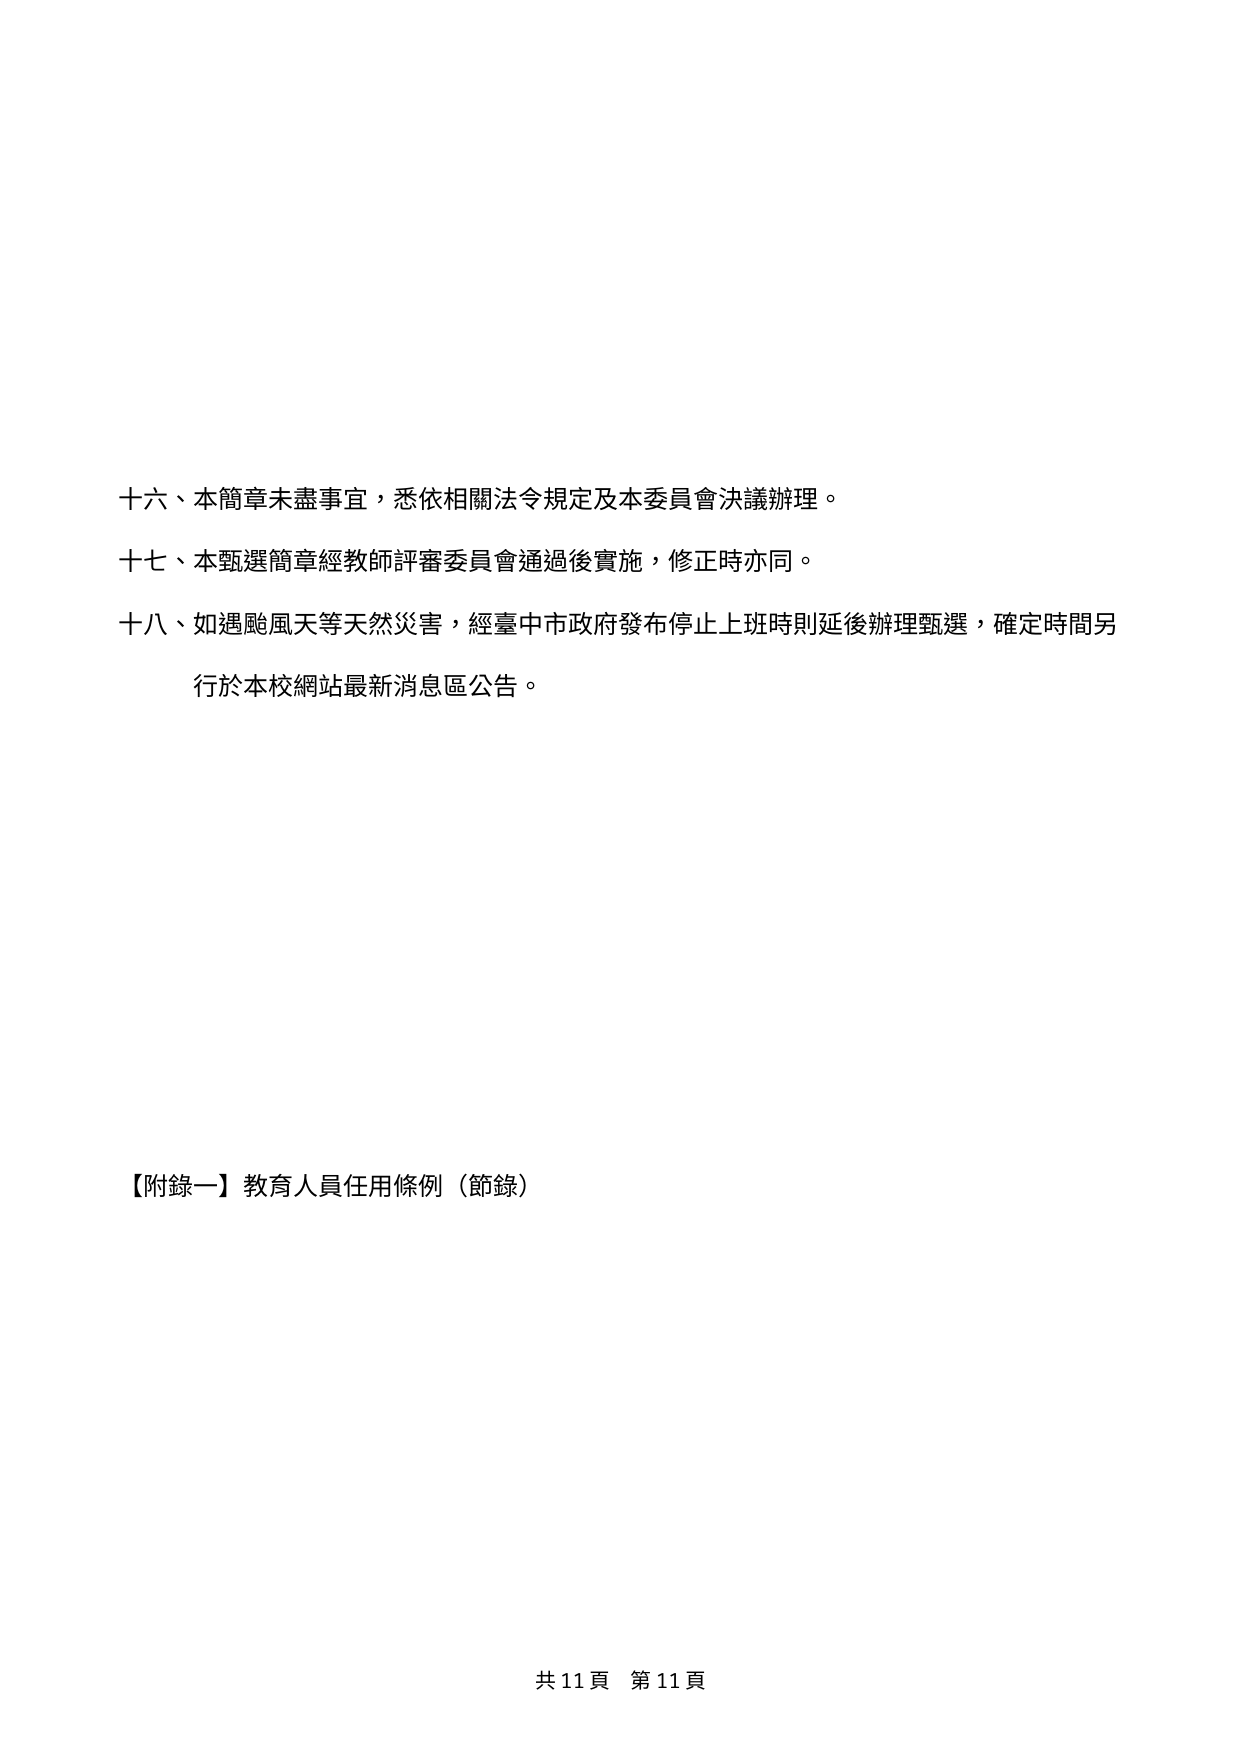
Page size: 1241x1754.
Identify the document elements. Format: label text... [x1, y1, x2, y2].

text 十七、本甄選簡章經教師評審委員會通過後實施，修正時亦同。 [118, 518, 1122, 581]
text 【附錄一】教育人員任用條例（節錄） [118, 1143, 1122, 1206]
text 十六、本簡章未盡事宜，悉依相關法令規定及本委員會決議辦理。 [118, 456, 1122, 518]
text 十八、如遇颱風天等天然災害，經臺中市政府發布停止上班時則延後辦理甄選，確定時間另行於本校網站最新消息區公告。 [118, 581, 1122, 706]
